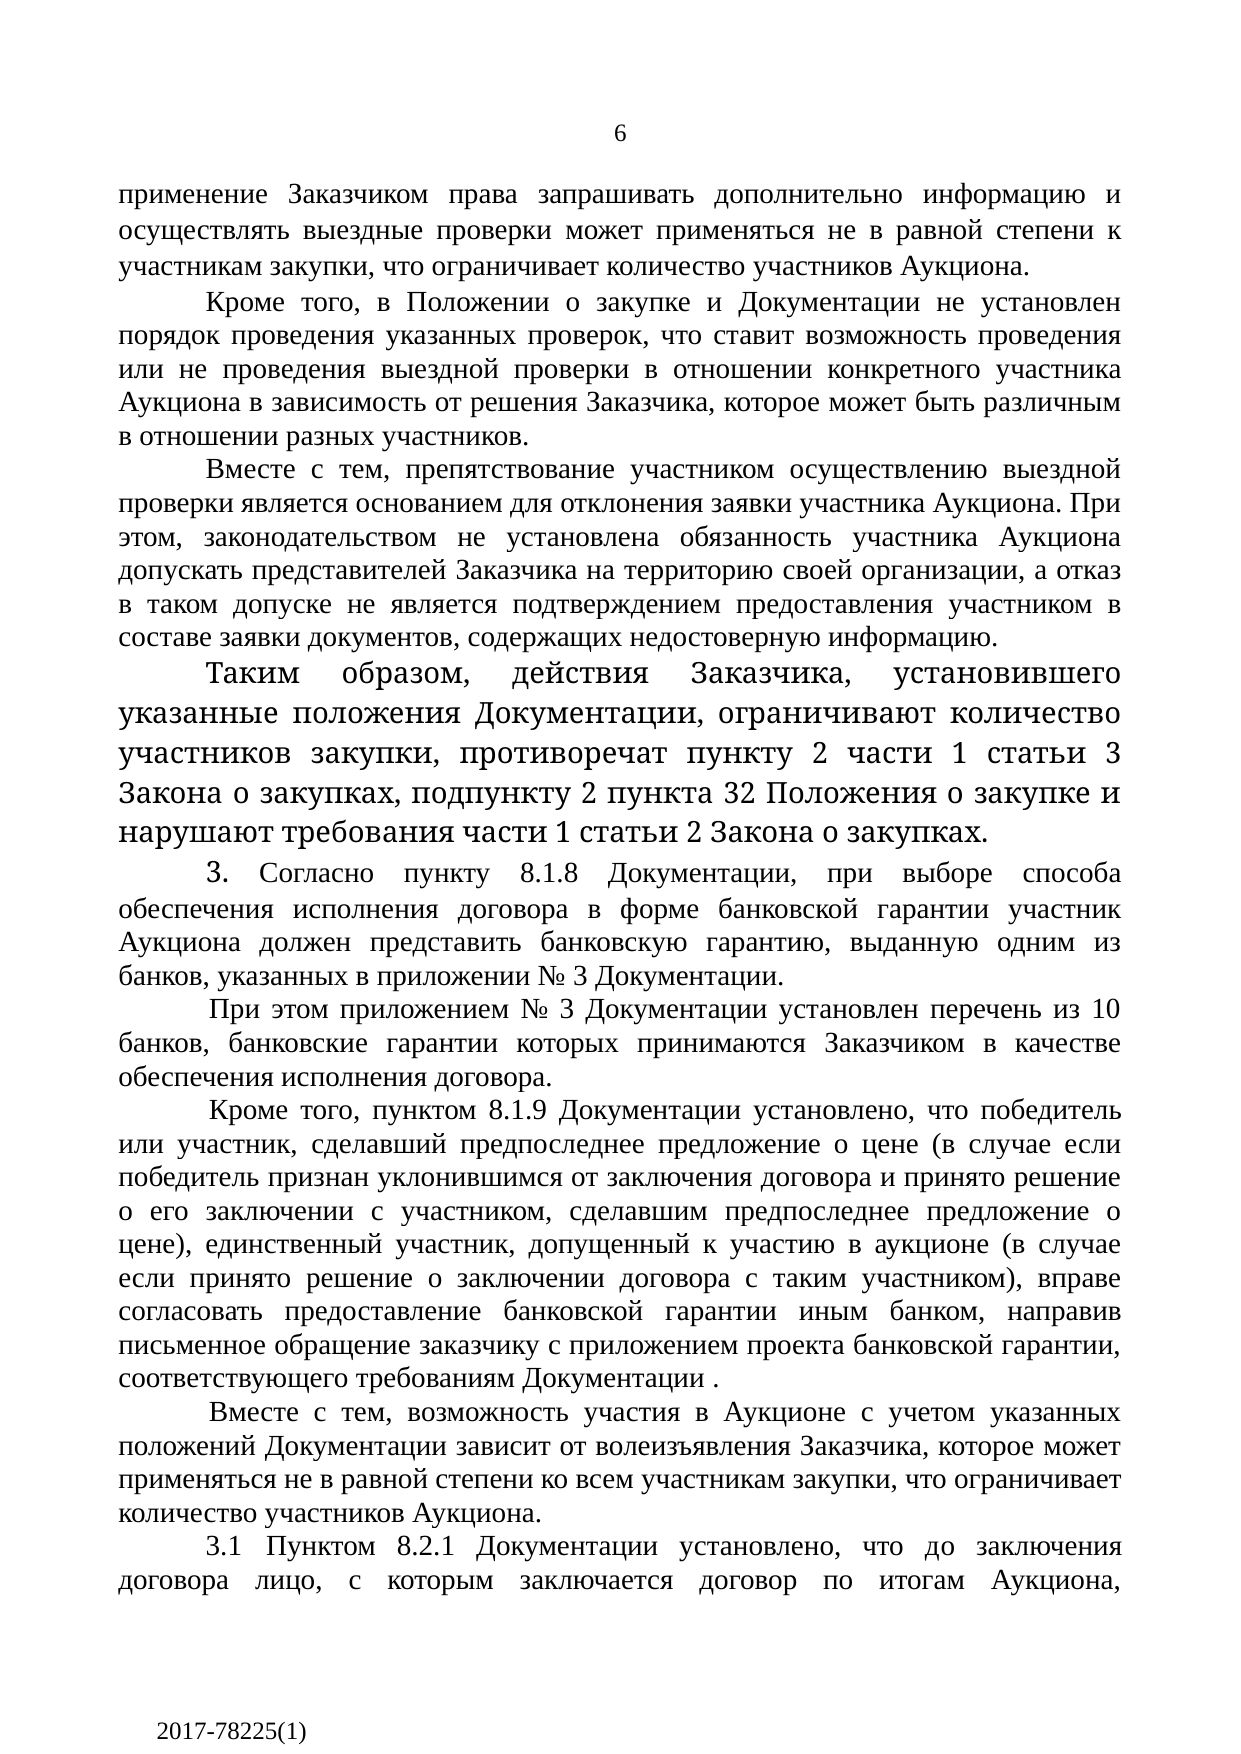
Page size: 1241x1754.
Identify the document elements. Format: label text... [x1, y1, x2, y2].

text При этом приложением № 3 Документации установлен перечень из 10 банков, банковские гарантии которых принимаются Заказчиком в качестве обеспечения исполнения договора. [118, 992, 1122, 1092]
text применение Заказчиком права запрашивать дополнительно информацию и осуществлять выездные проверки может применяться не в равной степени к участникам закупки, что ограничивает количество участников Аукциона. [118, 176, 1122, 282]
text Таким образом, действия Заказчика, установившего указанные положения Документации, ограничивают количество участников закупки, противоречат пункту 2 части 1 статьи 3 Закона о закупках, подпункту 2 пункта 32 Положения о закупке и нарушают требования части 1 статьи 2 Закона о закупках. [118, 653, 1122, 851]
text Вместе с тем, препятствование участником осуществлению выездной проверки является основанием для отклонения заявки участника Аукциона. При этом, законодательством не установлена обязанность участника Аукциона допускать представителей Заказчика на территорию своей организации, а отказ в таком допуске не является подтверждением предоставления участником в составе заявки документов, содержащих недостоверную информацию. [118, 452, 1122, 653]
text Кроме того, в Положении о закупке и Документации не установлен порядок проведения указанных проверок, что ставит возможность проведения или не проведения выездной проверки в отношении конкретного участника Аукциона в зависимость от решения Заказчика, которое может быть различным в отношении разных участников. [118, 284, 1122, 452]
text Кроме того, пунктом 8.1.9 Документации установлено, что победитель или участник, сделавший предпоследнее предложение о цене (в случае если победитель признан уклонившимся от заключения договора и принято решение о его заключении с участником, сделавшим предпоследнее предложение о цене), единственный участник, допущенный к участию в аукционе (в случае если принято решение о заключении договора с таким участником), вправе согласовать предоставление банковской гарантии иным банком, направив письменное обращение заказчику с приложением проекта банковской гарантии, соответствующего требованиям Документации . [118, 1092, 1122, 1394]
text 3. Согласно пункту 8.1.8 Документации, при выборе способа обеспечения исполнения договора в форме банковской гарантии участник Аукциона должен представить банковскую гарантию, выданную одним из банков, указанных в приложении № 3 Документации. [118, 851, 1122, 992]
list Пунктом 8.2.1 Документации установлено, что до заключения договора лицо, с которым заключается договор по итогам Аукциона, [118, 1528, 1122, 1595]
text Вместе с тем, возможность участия в Аукционе с учетом указанных положений Документации зависит от волеизъявления Заказчика, которое может применяться не в равной степени ко всем участникам закупки, что ограничивает количество участников Аукциона. [118, 1394, 1122, 1528]
